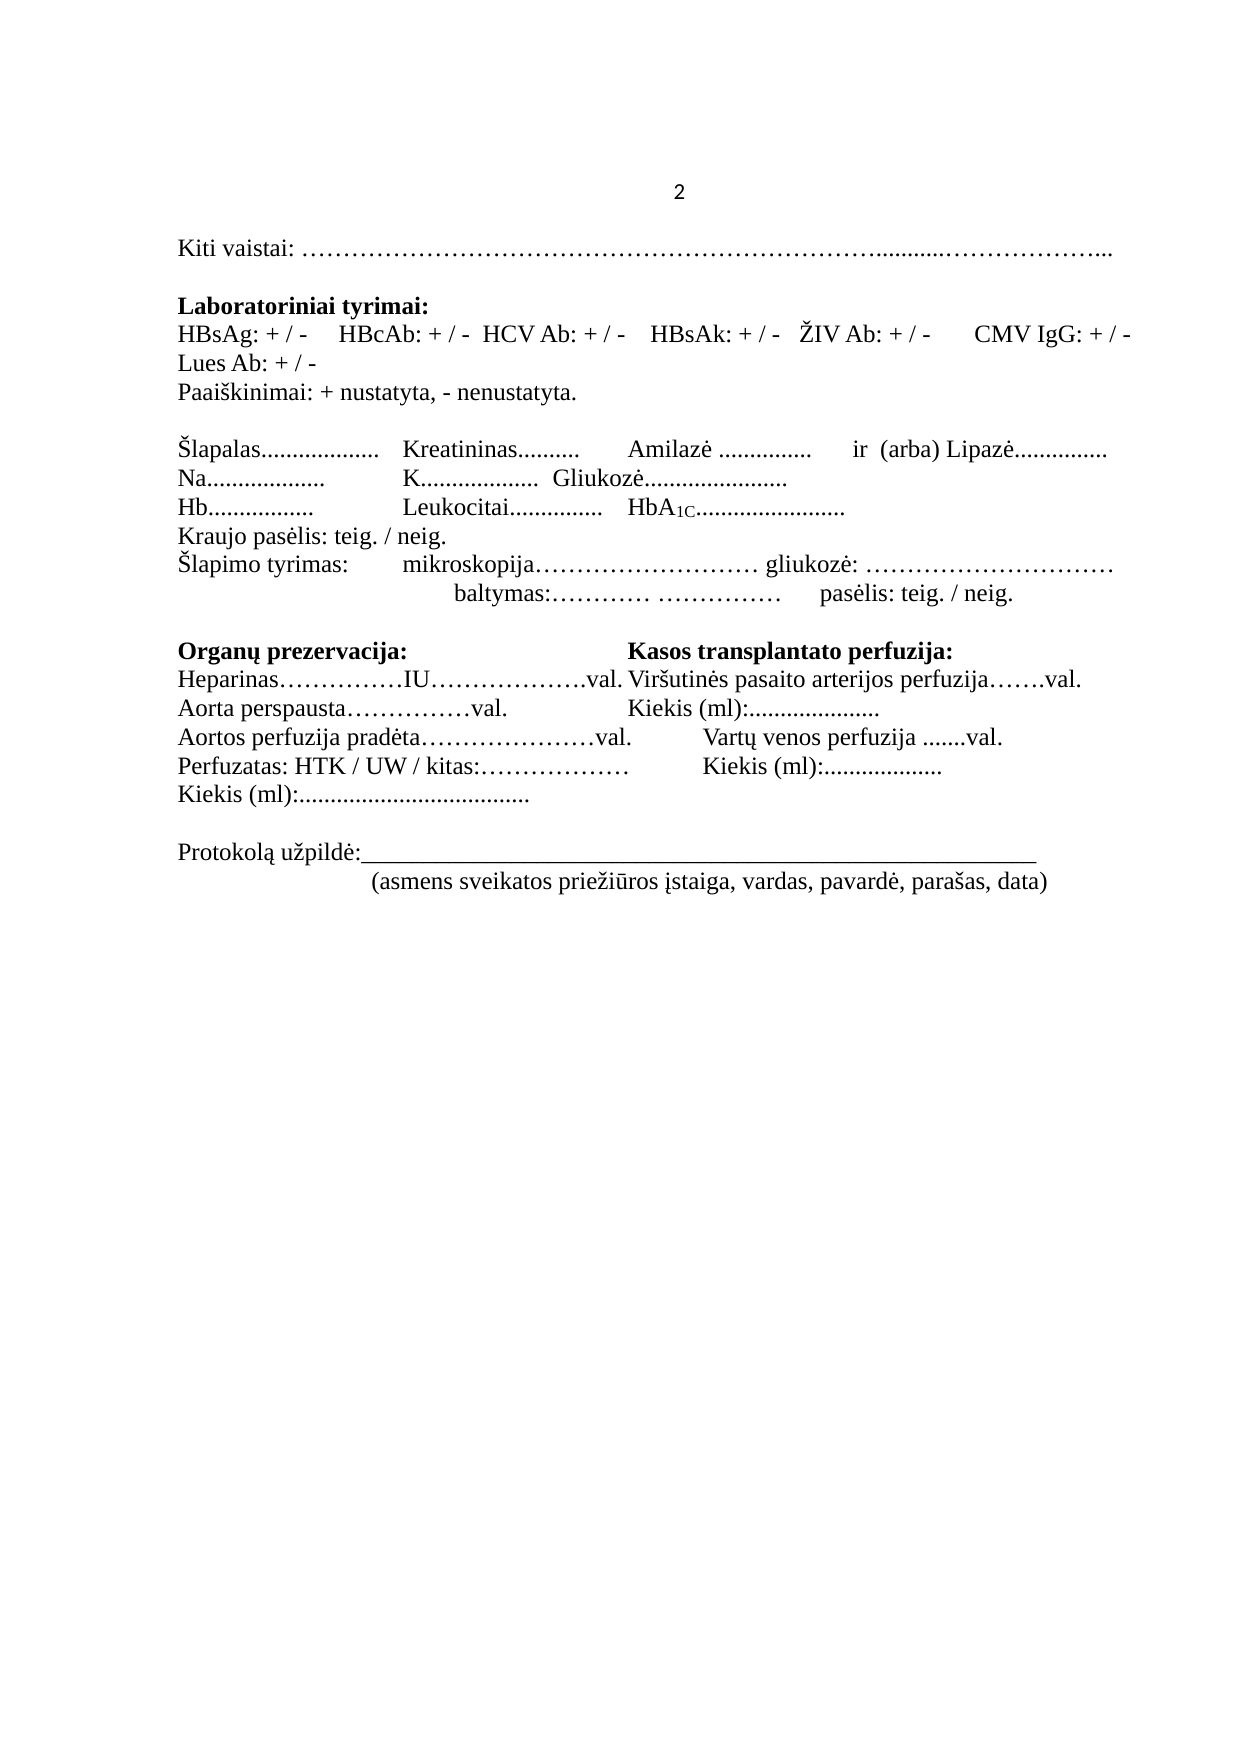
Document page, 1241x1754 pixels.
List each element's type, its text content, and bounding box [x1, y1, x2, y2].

text Protokolą užpildė:______________________________________________________ [177, 837, 1181, 866]
text Aortos perfuzija pradėta…………………val. Vartų venos perfuzija .......val. [177, 722, 1181, 751]
text Šlapimo tyrimas: mikroskopija……………………… gliukozė: ………………………… [177, 549, 1181, 578]
text Paaiškinimai: + nustatyta, - nenustatyta. [177, 377, 1181, 406]
text Perfuzatas: HTK / UW / kitas:……………… Kiekis (ml):................... [177, 751, 1181, 779]
text Kiti vaistai: ……………………………………………………………...........………………... [177, 233, 1181, 262]
text Heparinas……………IU……………….val. Viršutinės pasaito arterijos perfuzija…….val. [177, 664, 1181, 693]
text HBsAg: + / - HBcAb: + / - HCV Ab: + / - HBsAk: + / - ŽIV Ab: + / - CMV IgG: + / - Lues Ab: + / - [177, 319, 1181, 377]
text Na................... K................... Gliukozė....................... [177, 463, 1181, 492]
text Kiekis (ml):..................................... [177, 779, 1181, 808]
text Šlapalas................... Kreatininas.......... Amilazė ............... ir (arba) Lipazė............... [177, 434, 1181, 463]
text (asmens sveikatos priežiūros įstaiga, vardas, pavardė, parašas, data) [177, 866, 1181, 894]
text Kraujo pasėlis: teig. / neig. [177, 521, 1181, 549]
text Organų prezervacija: Kasos transplantato perfuzija: [177, 636, 1181, 664]
text Aorta perspausta……………val. Kiekis (ml):..................... [177, 693, 1181, 722]
text baltymas:………… …………… pasėlis: teig. / neig. [327, 578, 1181, 607]
text Hb................. Leukocitai............... HbA1C........................ [177, 492, 1181, 521]
text Laboratoriniai tyrimai: [177, 291, 1181, 319]
